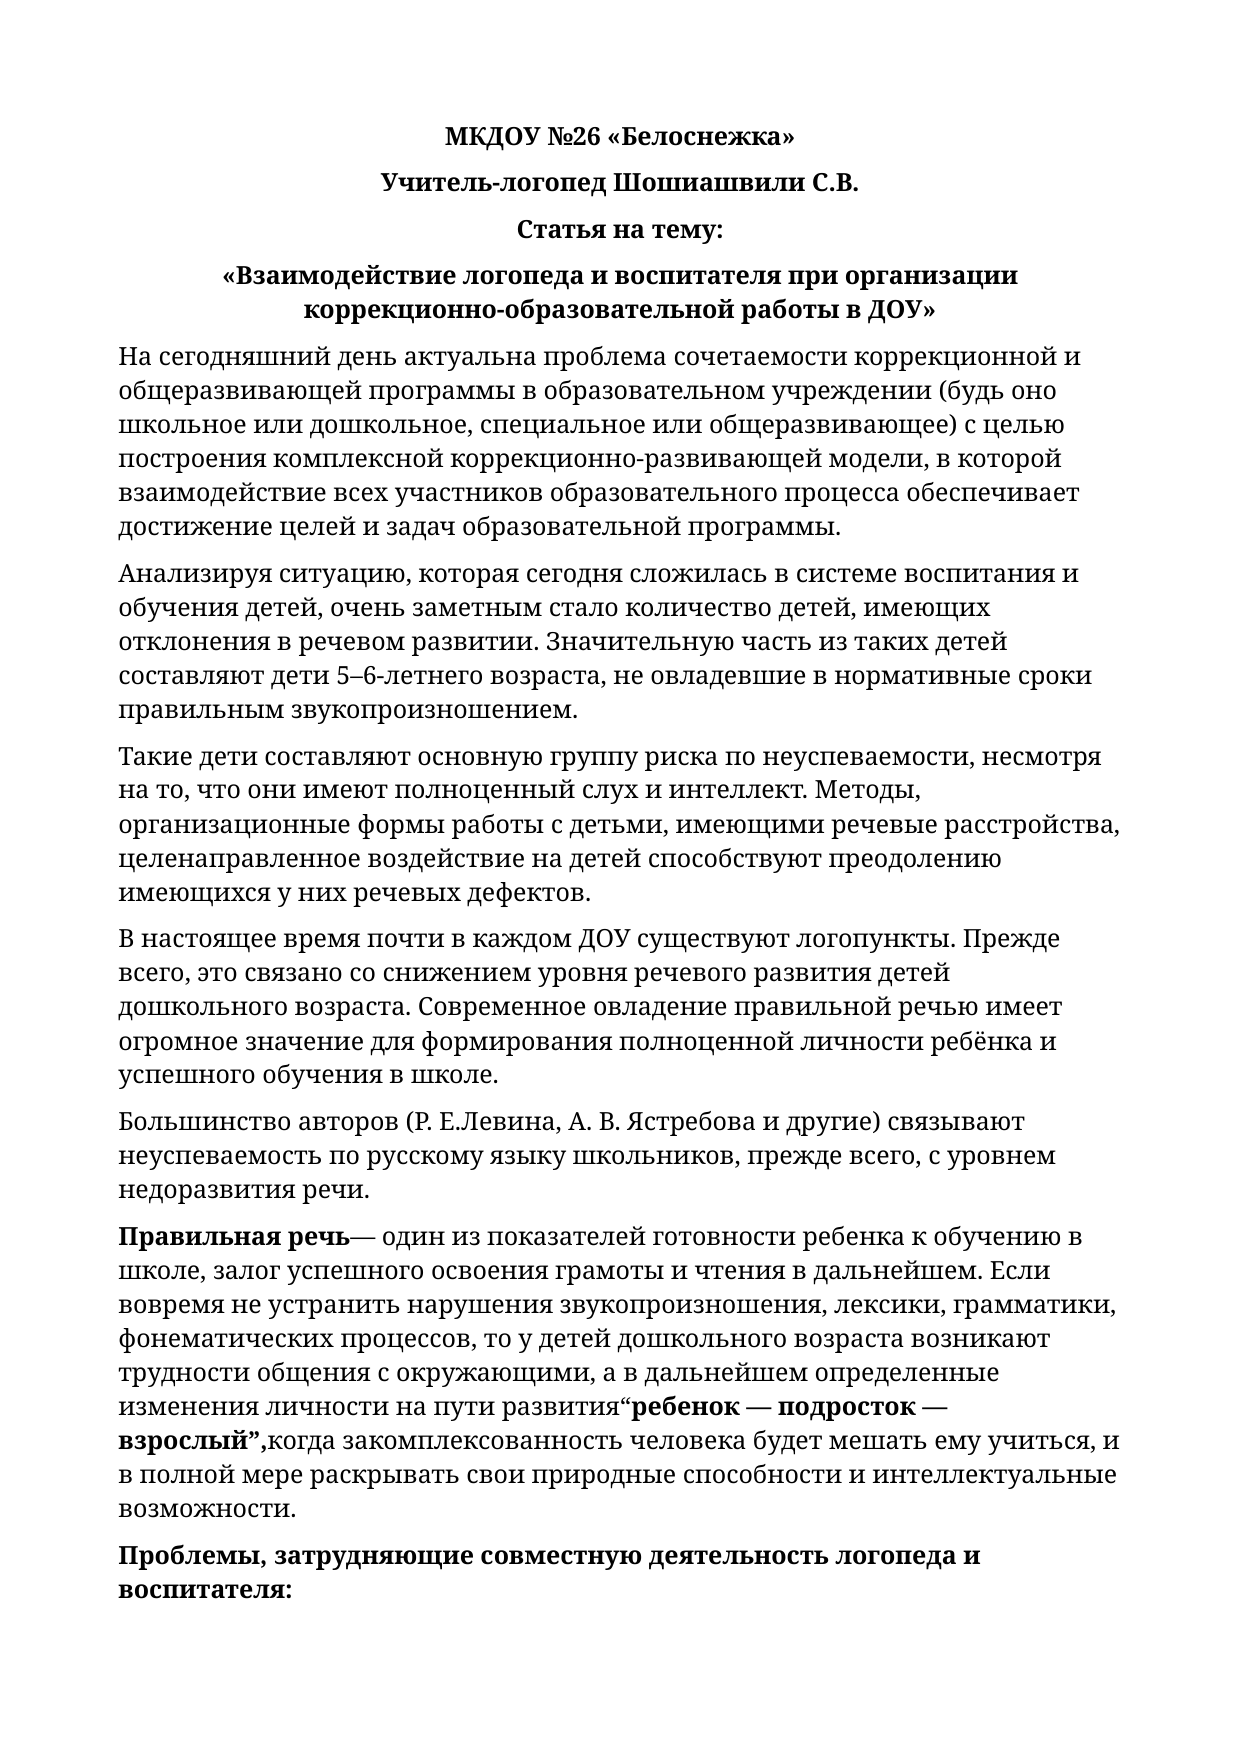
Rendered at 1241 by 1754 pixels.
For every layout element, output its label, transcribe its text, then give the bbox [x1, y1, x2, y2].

text МКДОУ №26 «Белоснежка» [118, 118, 1122, 152]
text Статья на тему: [118, 211, 1122, 245]
text На сегодняшний день актуальна проблема сочетаемости коррекционной и общеразвивающей программы в образовательном учреждении (будь оно школьное или дошкольное, специальное или общеразвивающее) с целью построения комплексной коррекционно-развивающей модели, в которой взаимодействие всех участников образовательного процесса обеспечивает достижение целей и задач образовательной программы. [118, 338, 1122, 543]
text Учитель-логопед Шошиашвили С.В. [118, 165, 1122, 199]
text Правильная речь— один из показателей готовности ребенка к обучению в школе, залог успешного освоения грамоты и чтения в дальнейшем. Если вовремя не устранить нарушения звукопроизношения, лексики, грамматики, фонематических процессов, то у детей дошкольного возраста возникают трудности общения с окружающими, а в дальнейшем определенные изменения личности на пути развития“ребенок — подросток — взрослый”,когда закомплексованность человека будет мешать ему учиться, и в полной мере раскрывать свои природные способности и интеллектуальные возможности. [118, 1218, 1122, 1525]
text В настоящее время почти в каждом ДОУ существуют логопункты. Прежде всего, это связано со снижением уровня речевого развития детей дошкольного возраста. Современное овладение правильной речью имеет огромное значение для формирования полноценной личности ребёнка и успешного обучения в школе. [118, 921, 1122, 1091]
text Большинство авторов (Р. Е.Левина, А. В. Ястребова и другие) связывают неуспеваемость по русскому языку школьников, прежде всего, с уровнем недоразвития речи. [118, 1104, 1122, 1206]
text «Взаимодействие логопеда и воспитателя при организации коррекционно-образовательной работы в ДОУ» [118, 258, 1122, 326]
text Анализируя ситуацию, которая сегодня сложилась в системе воспитания и обучения детей, очень заметным стало количество детей, имеющих отклонения в речевом развитии. Значительную часть из таких детей составляют дети 5–6-летнего возраста, не овладевшие в нормативные сроки правильным звукопроизношением. [118, 555, 1122, 726]
text Такие дети составляют основную группу риска по неуспеваемости, несмотря на то, что они имеют полноценный слух и интеллект. Методы, организационные формы работы с детьми, имеющими речевые расстройства, целенаправленное воздействие на детей способствуют преодолению имеющихся у них речевых дефектов. [118, 738, 1122, 908]
text Проблемы, затрудняющие совместную деятельность логопеда и воспитателя: [118, 1537, 1122, 1606]
